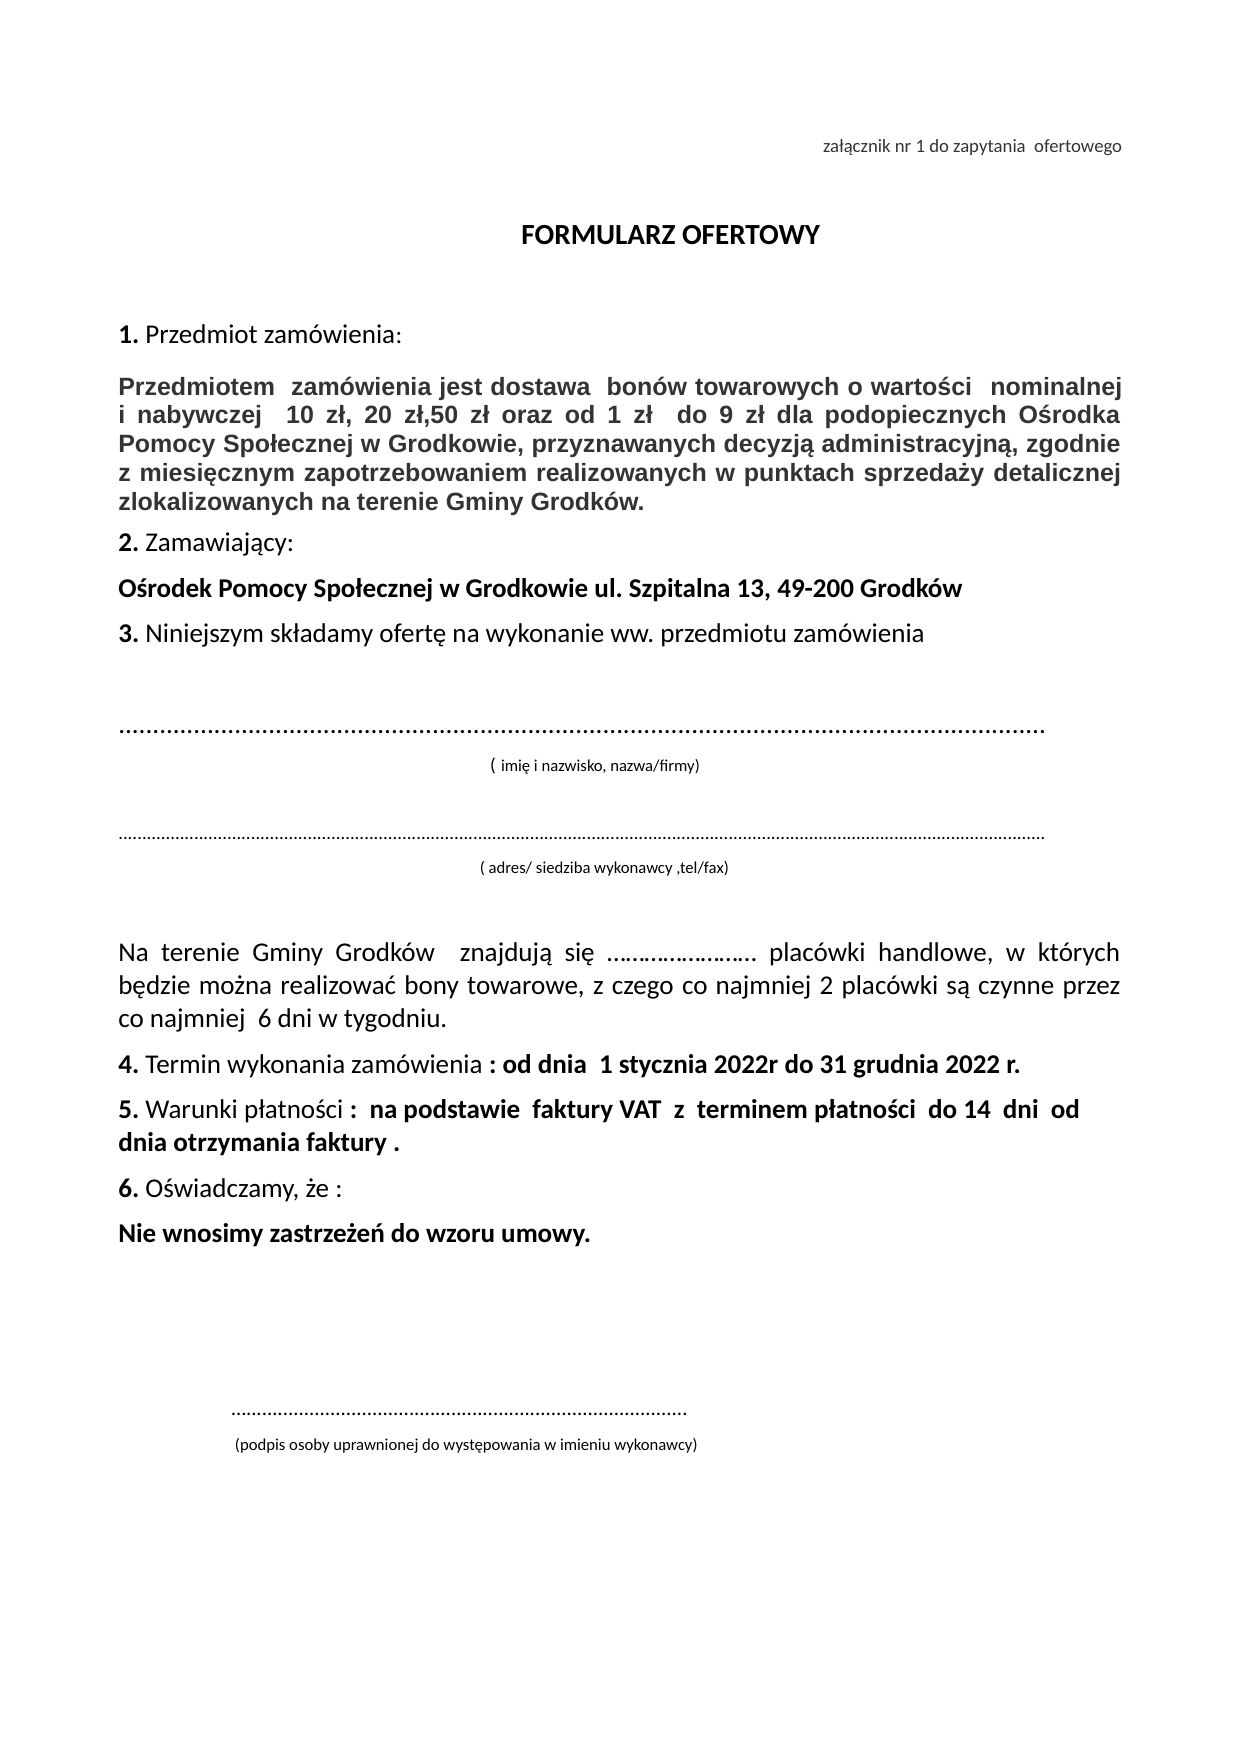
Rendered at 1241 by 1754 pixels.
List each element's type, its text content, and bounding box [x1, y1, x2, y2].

text ( imię i nazwisko, nazwa/firmy) [118, 753, 1122, 776]
text Przedmiotem zamówienia jest dostawa bonów towarowych o wartości nominalnej i nabywczej 10 zł, 20 zł,50 zł oraz od 1 zł do 9 zł dla podopiecznych Ośrodka Pomocy Społecznej w Grodkowie, przyznawanych decyzją administracyjną, zgodnie z miesięcznym zapotrzebowaniem realizowanych w punktach sprzedaży detalicznej zlokalizowanych na terenie Gminy Grodków. [118, 371, 1122, 515]
text Ośrodek Pomocy Społecznej w Grodkowie ul. Szpitalna 13, 49-200 Grodków [118, 571, 1122, 604]
text 3. Niniejszym składamy ofertę na wykonanie ww. przedmiotu zamówienia [118, 617, 1122, 650]
text 1. Przedmiot zamówienia: [118, 318, 1122, 351]
text ….................................................................................... [118, 1391, 1122, 1421]
text 5. Warunki płatności : na podstawie faktury VAT z terminem płatności do 14 dni od dnia otrzymania faktury . [118, 1092, 1122, 1158]
text (podpis osoby uprawnionej do występowania w imieniu wykonawcy) [118, 1434, 1122, 1454]
text 2. Zamawiający: [118, 526, 1122, 559]
text Nie wnosimy zastrzeżeń do wzoru umowy. [118, 1216, 1122, 1249]
text 6. Oświadczamy, że : [118, 1171, 1122, 1204]
text ........................................................................................................................................ [118, 708, 1122, 741]
text Na terenie Gminy Grodków znajdują się …………………… placówki handlowe, w których będzie można realizować bony towarowe, z czego co najmniej 2 placówki są czynne przez co najmniej 6 dni w tygodniu. [118, 935, 1122, 1034]
text .................................................................................................................................................................................................... [118, 821, 1122, 844]
text 4. Termin wykonania zamówienia : od dnia 1 stycznia 2022r do 31 grudnia 2022 r. [118, 1047, 1122, 1080]
text FORMULARZ OFERTOWY [118, 216, 1122, 252]
text ( adres/ siedziba wykonawcy ,tel/fax) [118, 857, 1122, 877]
text załącznik nr 1 do zapytania ofertowego [118, 128, 1122, 157]
